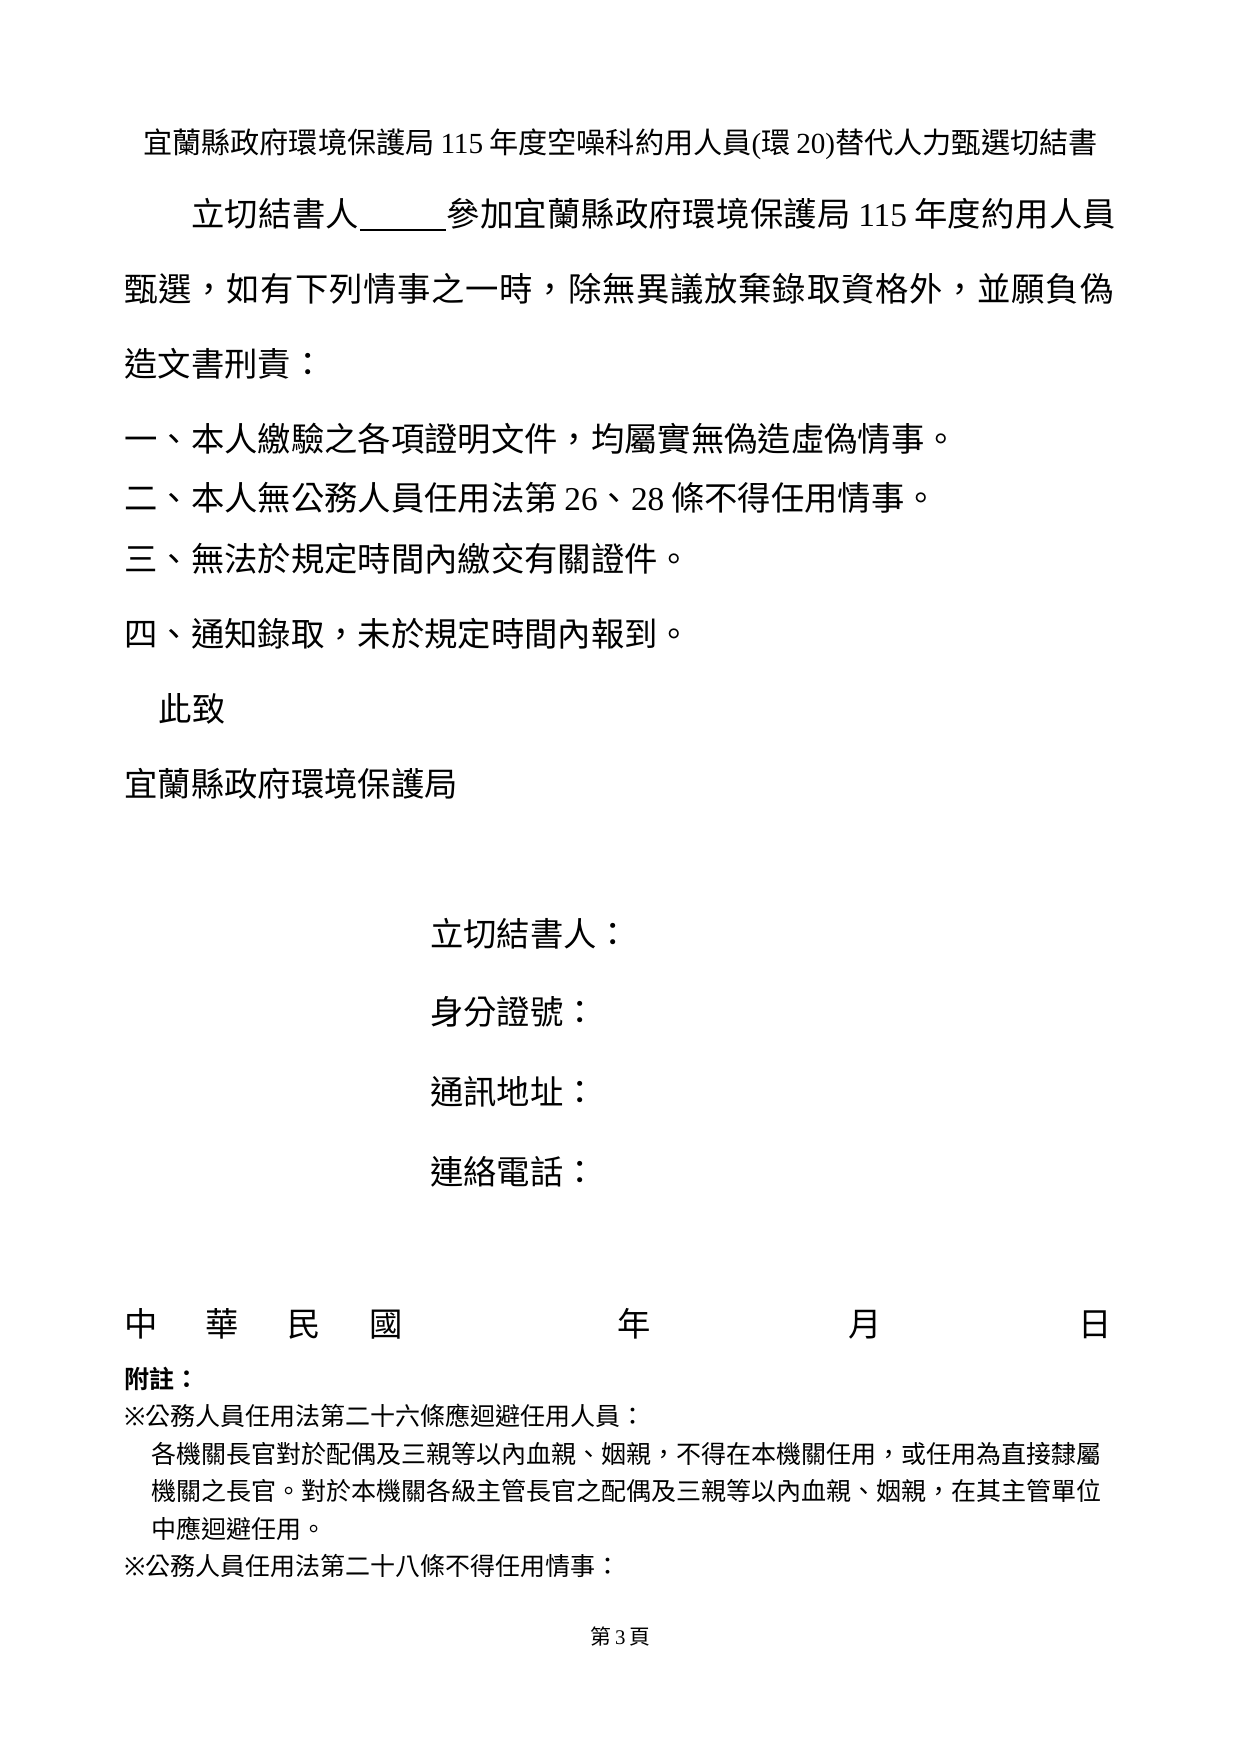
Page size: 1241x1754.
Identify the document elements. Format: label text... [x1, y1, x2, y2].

text 此致 [124, 670, 1116, 745]
text 三、無法於規定時間內繳交有關證件。 [124, 520, 1116, 595]
text ※公務人員任用法第二十六條應迴避任用人員： [124, 1396, 1116, 1434]
text 附註： [124, 1360, 1116, 1396]
text 一、本人繳驗之各項證明文件，均屬實無偽造虛偽情事。 [124, 399, 1116, 474]
table_cell 身分證號： [427, 970, 1092, 1050]
table_header 立切結書人： [427, 895, 1092, 970]
text 宜蘭縣政府環境保護局 [124, 745, 1116, 820]
table_header [124, 895, 427, 970]
text 二、本人無公務人員任用法第26、28條不得任用情事。 [124, 474, 1116, 520]
table_cell [124, 1050, 427, 1130]
text 立切結書人 參加宜蘭縣政府環境保護局115年度約用人員甄選，如有下列情事之一時，除無異議放棄錄取資格外，並願負偽造文書刑責： [124, 174, 1116, 399]
text 中 華 民 國 年 月 日 [124, 1285, 1116, 1360]
text 宜蘭縣政府環境保護局115年度空噪科約用人員(環20)替代人力甄選切結書 [124, 119, 1116, 162]
table_cell [124, 1130, 427, 1210]
text 四、通知錄取，未於規定時間內報到。 [124, 595, 1116, 670]
text 各機關長官對於配偶及三親等以內血親、姻親，不得在本機關任用，或任用為直接隸屬機關之長官。對於本機關各級主管長官之配偶及三親等以內血親、姻親，在其主管單位中應迴避任用。 [152, 1434, 1116, 1546]
table_cell 通訊地址： [427, 1050, 1092, 1130]
table_cell 連絡電話： [427, 1130, 1092, 1210]
table_cell [124, 970, 427, 1050]
text ※公務人員任用法第二十八條不得任用情事： [124, 1546, 1116, 1584]
